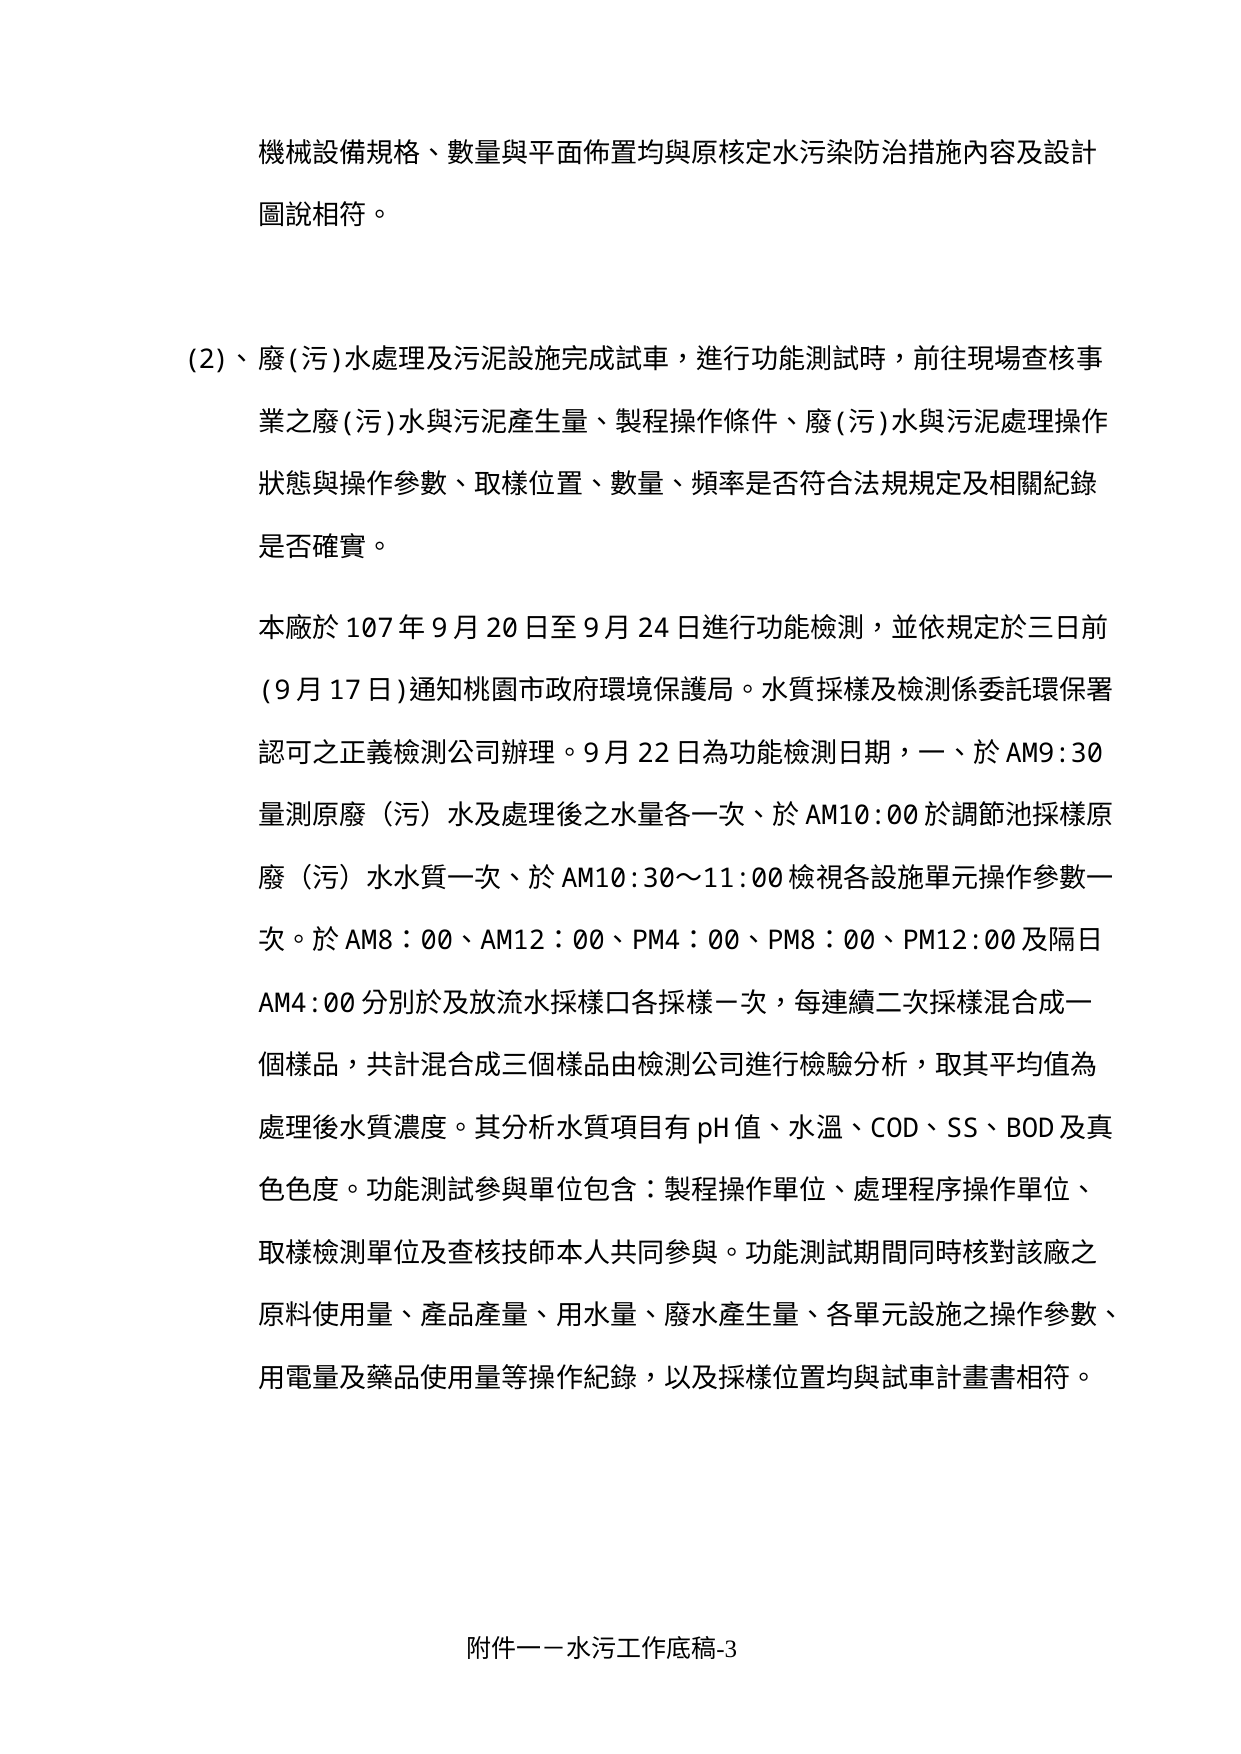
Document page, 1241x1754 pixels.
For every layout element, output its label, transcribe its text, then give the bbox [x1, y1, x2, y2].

text 本廠於107年9月20日至9月24日進行功能檢測，並依規定於三日前(9月17日)通知桃園市政府環境保護局。水質採樣及檢測係委託環保署認可之正義檢測公司辦理。9月22日為功能檢測日期，一、於AM9:30量測原廢（污）水及處理後之水量各一次、於AM10:00於調節池採樣原廢（污）水水質一次、於AM10:30～11:00檢視各設施單元操作參數一次。於AM8：00、AM12：00、PM4：00、PM8：00、PM12:00及隔日AM4:00分別於及放流水採樣口各採樣ㄧ次，每連續二次採樣混合成一個樣品，共計混合成三個樣品由檢測公司進行檢驗分析，取其平均值為處理後水質濃度。其分析水質項目有pH值、水溫、COD、SS、BOD及真色色度。功能測試參與單位包含：製程操作單位、處理程序操作單位、取樣檢測單位及查核技師本人共同參與。功能測試期間同時核對該廠之原料使用量、產品產量、用水量、廢水產生量、各單元設施之操作參數、用電量及藥品使用量等操作紀錄，以及採樣位置均與試車計畫書相符。 [258, 584, 1115, 1396]
list 廢(污)水處理及污泥設施完成試車，進行功能測試時，前往現場查核事業之廢(污)水與污泥產生量、製程操作條件、廢(污)水與污泥處理操作狀態與操作參數、取樣位置、數量、頻率是否符合法規規定及相關紀錄是否確實。 [184, 315, 1115, 565]
text 本次申請廢（污）水及污泥處理設施完工申請許可，經於107年9月22日進行功能測試當日赴現場逐一查核已完工之相關水措設施、聯絡管線、機械設備規格、數量與平面佈置均與原核定水污染防治措施內容及設計圖說相符。 [258, 109, 1115, 234]
